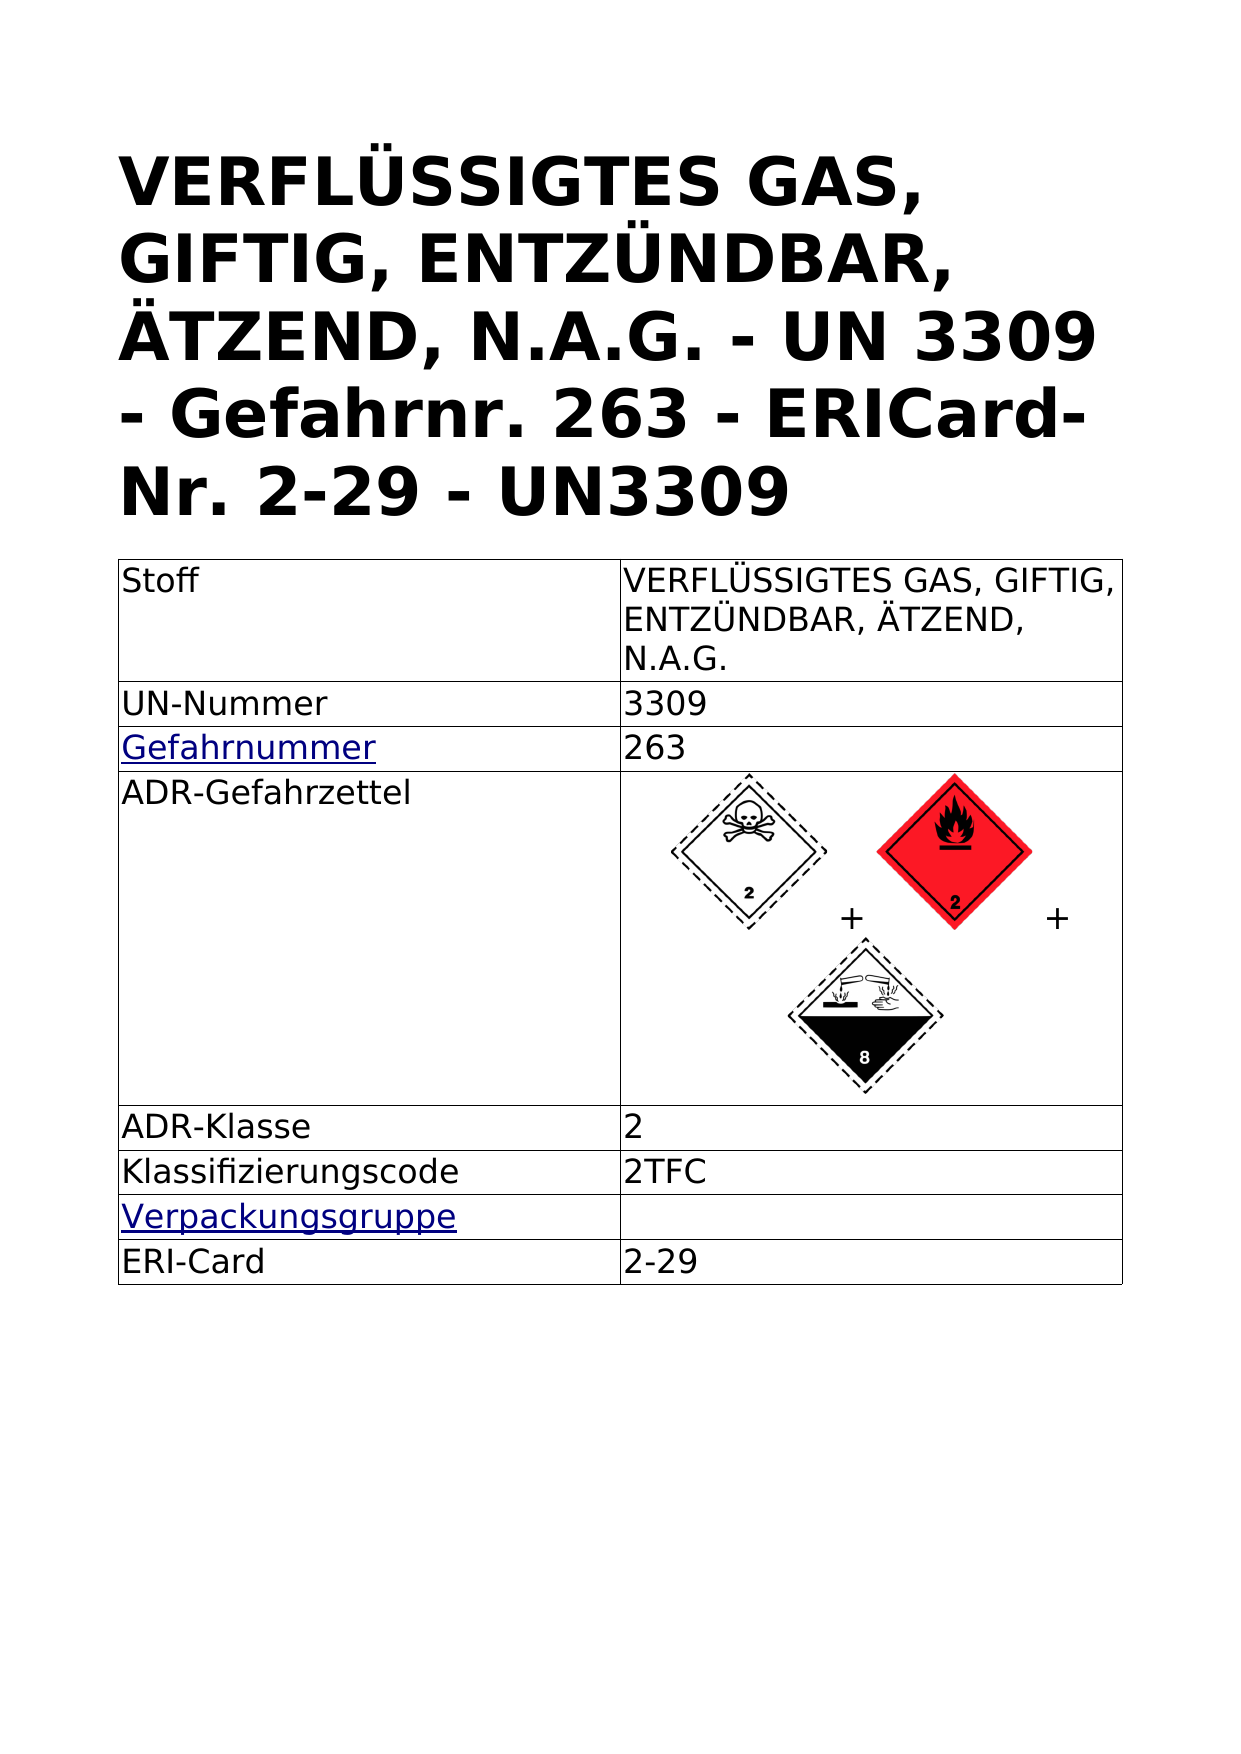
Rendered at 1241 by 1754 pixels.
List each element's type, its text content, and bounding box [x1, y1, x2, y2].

picture [876, 773, 1033, 930]
table_cell 2TFC [621, 1151, 1122, 1194]
table_cell UN-Nummer [119, 682, 620, 726]
table_cell 2-29 [621, 1240, 1122, 1284]
table_cell + + [621, 772, 1122, 1105]
subtitle VERFLÜSSIGTES GAS, GIFTIG, ENTZÜNDBAR, ÄTZEND, N.A.G. - UN 3309 - Gefahrnr. 263 - ERICard-Nr. 2-29 - UN3309 [118, 143, 1122, 531]
table_header VERFLÜSSIGTES GAS, GIFTIG, ENTZÜNDBAR, ÄTZEND, N.A.G. [621, 560, 1122, 681]
table_cell 263 [621, 727, 1122, 771]
table_cell 2 [621, 1106, 1122, 1149]
table_cell [621, 1195, 1122, 1239]
picture [787, 937, 944, 1094]
table_cell Klassifizierungscode [119, 1151, 620, 1194]
table_cell ADR-Gefahrzettel [119, 772, 620, 1105]
table_cell ADR-Klasse [119, 1106, 620, 1149]
table_cell Gefahrnummer [119, 727, 620, 771]
table_header Stoff [119, 560, 620, 681]
table_cell Verpackungsgruppe [119, 1195, 620, 1239]
table_cell 3309 [621, 682, 1122, 726]
table_cell ERI-Card [119, 1240, 620, 1284]
picture [671, 773, 828, 930]
